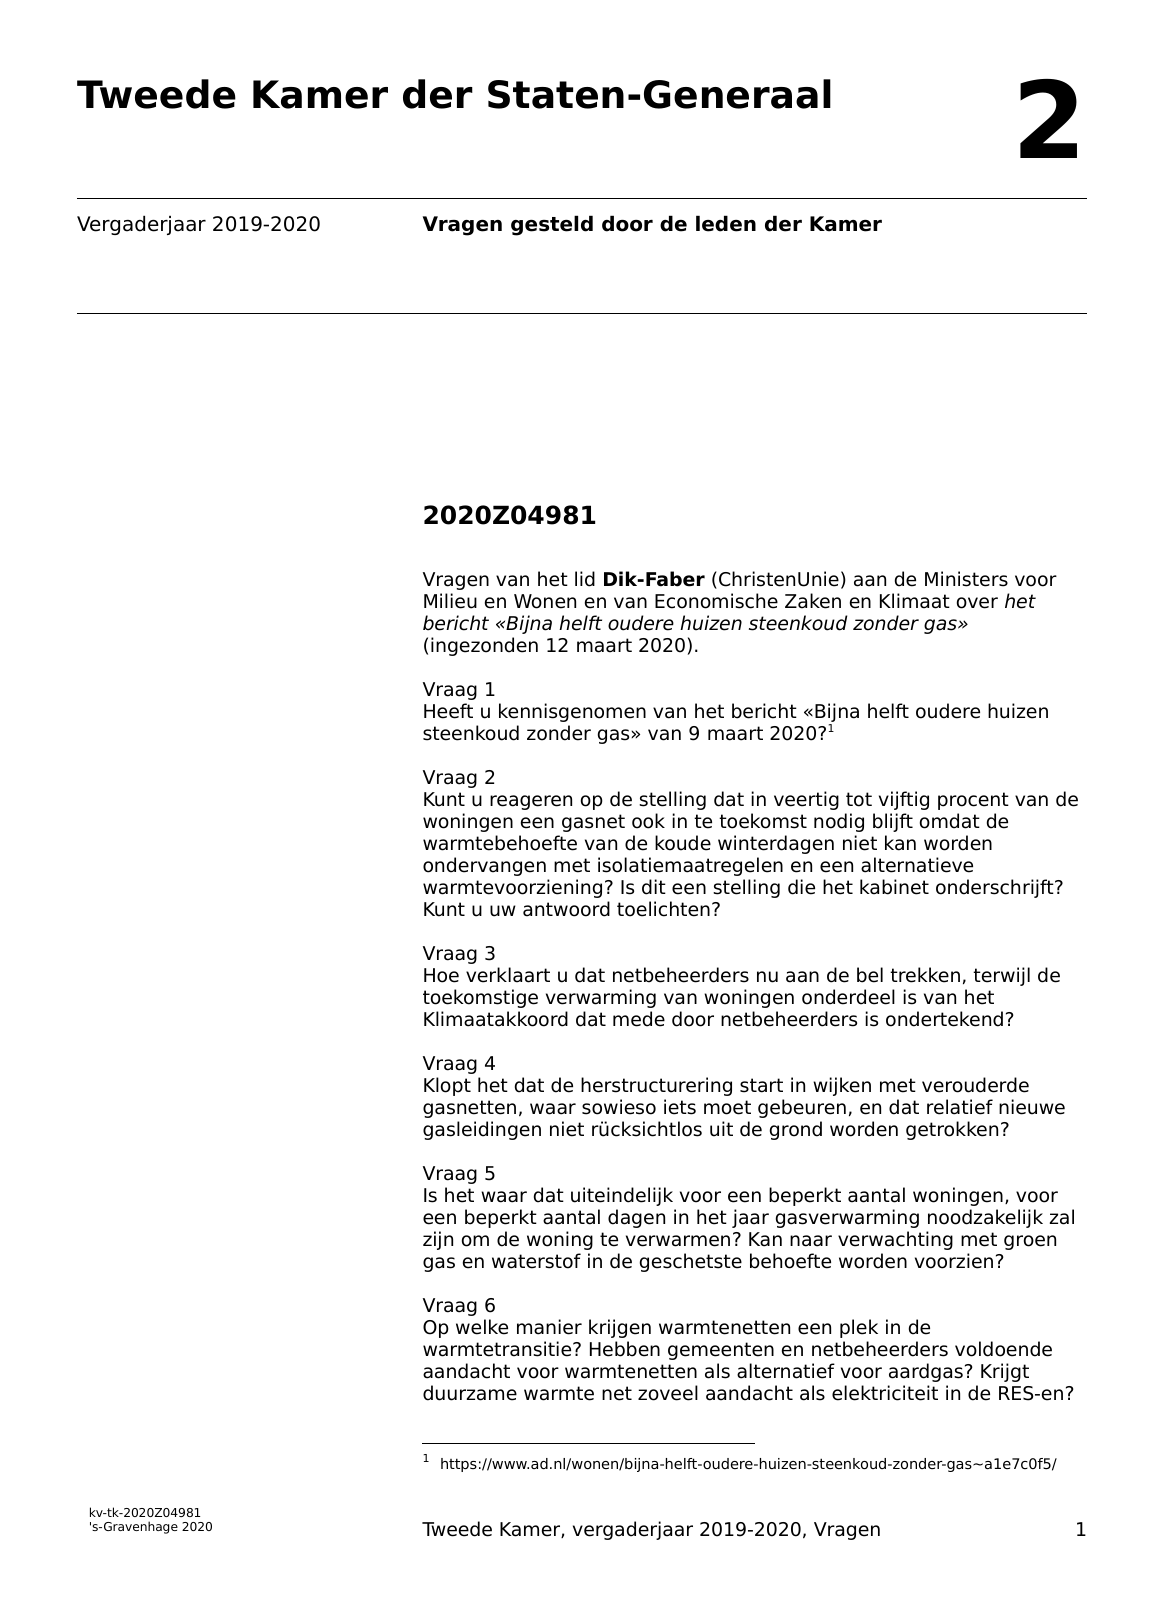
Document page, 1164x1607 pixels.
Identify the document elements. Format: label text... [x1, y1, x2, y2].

text 2020Z04981 [422, 501, 1087, 531]
text Kunt u reageren op de stelling dat in veertig tot vijftig procent van de woningen een gasnet ook in te toekomst nodig blijft omdat de warmtebehoefte van de koude winterdagen niet kan worden ondervangen met isolatiemaatregelen en een alternatieve warmtevoorziening? Is dit een stelling die het kabinet onderschrijft? Kunt u uw antwoord toelichten? [422, 789, 1087, 921]
table_header Tweede Kamer der Staten-Generaal [77, 59, 886, 198]
text https://www.ad.nl/wonen/bijna-helft-oudere-huizen-steenkoud-zonder-gas~a1e7c0f5/ [422, 1452, 1087, 1474]
table_header 2 [886, 59, 1087, 198]
text Vraag 1 [422, 679, 1087, 701]
text Vraag 2 [422, 767, 1087, 789]
text Heeft u kennisgenomen van het bericht «Bijna helft oudere huizen steenkoud zonder gas» van 9 maart 2020? [422, 701, 1087, 745]
text Hoe verklaart u dat netbeheerders nu aan de bel trekken, terwijl de toekomstige verwarming van woningen onderdeel is van het Klimaatakkoord dat mede door netbeheerders is ondertekend? [422, 965, 1087, 1031]
text Is het waar dat uiteindelijk voor een beperkt aantal woningen, voor een beperkt aantal dagen in het jaar gasverwarming noodzakelijk zal zijn om de woning te verwarmen? Kan naar verwachting met groen gas en waterstof in de geschetste behoefte worden voorzien? [422, 1185, 1087, 1273]
text Op welke manier krijgen warmtenetten een plek in de warmtetransitie? Hebben gemeenten en netbeheerders voldoende aandacht voor warmtenetten als alternatief voor aardgas? Krijgt duurzame warmte net zoveel aandacht als elektriciteit in de RES-en? [422, 1317, 1087, 1405]
text 's-Gravenhage 2020 [88, 1520, 323, 1534]
text Vraag 3 [422, 943, 1087, 965]
table_cell Vragen gesteld door de leden der Kamer [422, 199, 1087, 313]
text Klopt het dat de herstructurering start in wijken met verouderde gasnetten, waar sowieso iets moet gebeuren, en dat relatief nieuwe gasleidingen niet rücksichtlos uit de grond worden getrokken? [422, 1075, 1087, 1141]
text kv-tk-2020Z04981 [88, 1506, 323, 1520]
table_cell Vergaderjaar 2019-2020 [77, 199, 422, 313]
text Vraag 5 [422, 1163, 1087, 1185]
text Vragen van het lid Dik-Faber (ChristenUnie) aan de Ministers voor Milieu en Wonen en van Economische Zaken en Klimaat over het bericht «Bijna helft oudere huizen steenkoud zonder gas» (ingezonden 12 maart 2020). [422, 569, 1087, 657]
text Vraag 6 [422, 1295, 1087, 1317]
text Vraag 4 [422, 1053, 1087, 1075]
